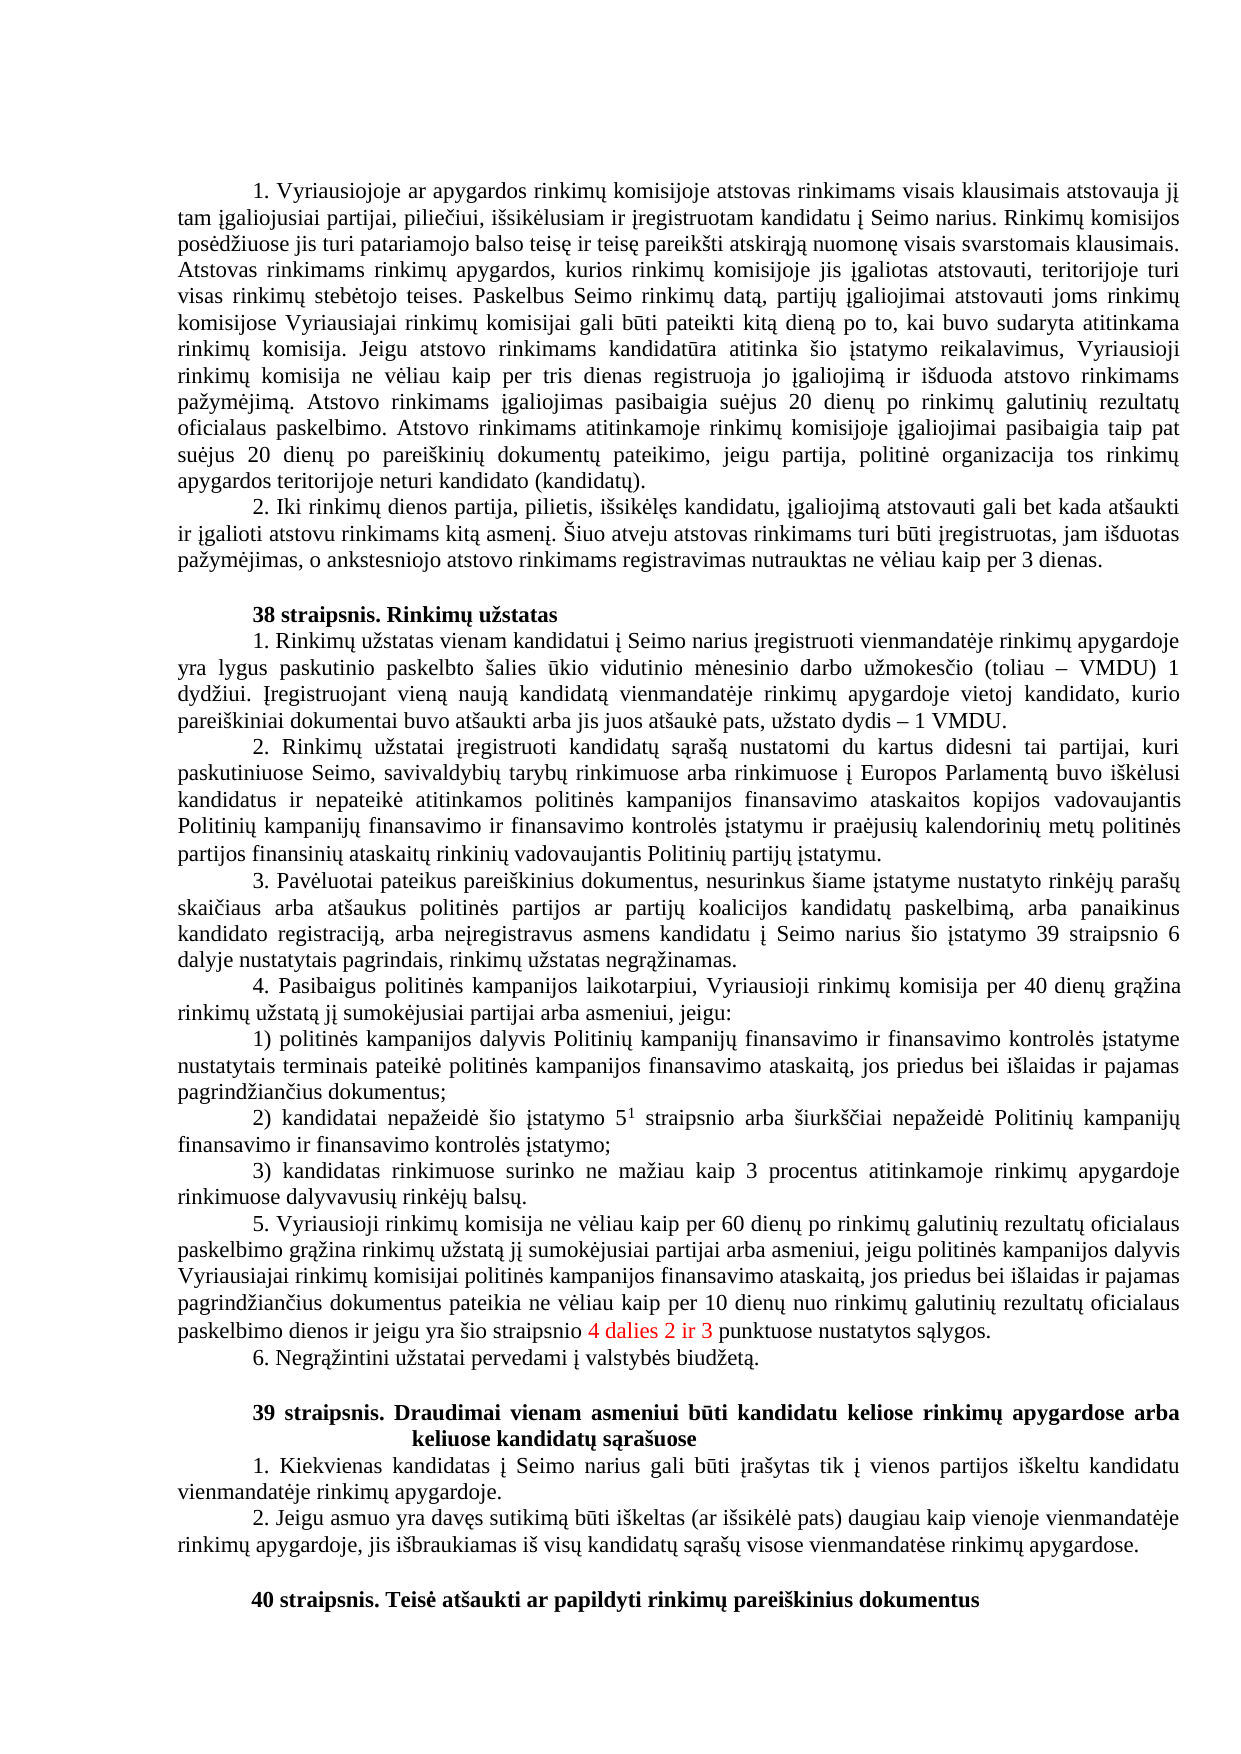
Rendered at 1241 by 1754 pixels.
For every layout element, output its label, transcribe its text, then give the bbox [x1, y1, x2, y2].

text 2) kandidatai nepažeidė šio įstatymo 51 straipsnio arba šiurkščiai nepažeidė Politinių kampanijų finansavimo ir finansavimo kontrolės įstatymo; [177, 1104, 1181, 1157]
text 1. Rinkimų užstatas vienam kandidatui į Seimo narius įregistruoti vienmandatėje rinkimų apygardoje yra lygus paskutinio paskelbto šalies ūkio vidutinio mėnesinio darbo užmokesčio (toliau – VMDU) 1 dydžiui. Įregistruojant vieną naują kandidatą vienmandatėje rinkimų apygardoje vietoj kandidato, kurio pareiškiniai dokumentai buvo atšaukti arba jis juos atšaukė pats, užstato dydis – 1 VMDU. [177, 628, 1181, 733]
text 2. Rinkimų užstatai įregistruoti kandidatų sąrašą nustatomi du kartus didesni tai partijai, kuri paskutiniuose Seimo, savivaldybių tarybų rinkimuose arba rinkimuose į Europos Parlamentą buvo iškėlusi kandidatus ir nepateikė atitinkamos politinės kampanijos finansavimo ataskaitos kopijos vadovaujantis Politinių kampanijų finansavimo ir finansavimo kontrolės įstatymu ir praėjusių kalendorinių metų politinės partijos finansinių ataskaitų rinkinių vadovaujantis Politinių partijų įstatymu. [177, 733, 1181, 867]
text 1. Vyriausiojoje ar apygardos rinkimų komisijoje atstovas rinkimams visais klausimais atstovauja jį tam įgaliojusiai partijai, piliečiui, išsikėlusiam ir įregistruotam kandidatu į Seimo narius. Rinkimų komisijos posėdžiuose jis turi patariamojo balso teisę ir teisę pareikšti atskirąją nuomonę visais svarstomais klausimais. Atstovas rinkimams rinkimų apygardos, kurios rinkimų komisijoje jis įgaliotas atstovauti, teritorijoje turi visas rinkimų stebėtojo teises. Paskelbus Seimo rinkimų datą, partijų įgaliojimai atstovauti joms rinkimų komisijose Vyriausiajai rinkimų komisijai gali būti pateikti kitą dieną po to, kai buvo sudaryta atitinkama rinkimų komisija. Jeigu atstovo rinkimams kandidatūra atitinka šio įstatymo reikalavimus, Vyriausioji rinkimų komisija ne vėliau kaip per tris dienas registruoja jo įgaliojimą ir išduoda atstovo rinkimams pažymėjimą. Atstovo rinkimams įgaliojimas pasibaigia suėjus 20 dienų po rinkimų galutinių rezultatų oficialaus paskelbimo. Atstovo rinkimams atitinkamoje rinkimų komisijoje įgaliojimai pasibaigia taip pat suėjus 20 dienų po pareiškinių dokumentų pateikimo, jeigu partija, politinė organizacija tos rinkimų apygardos teritorijoje neturi kandidato (kandidatų). [177, 177, 1181, 493]
text 6. Negrąžintini užstatai pervedami į valstybės biudžetą. [177, 1344, 1181, 1370]
text 2. Iki rinkimų dienos partija, pilietis, išsikėlęs kandidatu, įgaliojimą atstovauti gali bet kada atšaukti ir įgalioti atstovu rinkimams kitą asmenį. Šiuo atveju atstovas rinkimams turi būti įregistruotas, jam išduotas pažymėjimas, o ankstesniojo atstovo rinkimams registravimas nutrauktas ne vėliau kaip per 3 dienas. [177, 493, 1181, 572]
text 1) politinės kampanijos dalyvis Politinių kampanijų finansavimo ir finansavimo kontrolės įstatyme nustatytais terminais pateikė politinės kampanijos finansavimo ataskaitą, jos priedus bei išlaidas ir pajamas pagrindžiančius dokumentus; [177, 1025, 1181, 1104]
text 4. Pasibaigus politinės kampanijos laikotarpiui, Vyriausioji rinkimų komisija per 40 dienų grąžina rinkimų užstatą jį sumokėjusiai partijai arba asmeniui, jeigu: [177, 973, 1181, 1025]
text 38 straipsnis. Rinkimų užstatas [177, 601, 1181, 628]
text 39 straipsnis. Draudimai vienam asmeniui būti kandidatu keliose rinkimų apygardose arba keliuose kandidatų sąrašuose [252, 1399, 1181, 1452]
text 40 straipsnis. Teisė atšaukti ar papildyti rinkimų pareiškinius dokumentus [177, 1586, 1181, 1612]
text 1. Kiekvienas kandidatas į Seimo narius gali būti įrašytas tik į vienos partijos iškeltu kandidatu vienmandatėje rinkimų apygardoje. [177, 1452, 1181, 1504]
text 3) kandidatas rinkimuose surinko ne mažiau kaip 3 procentus atitinkamoje rinkimų apygardoje rinkimuose dalyvavusių rinkėjų balsų. [177, 1157, 1181, 1210]
text 3. Pavėluotai pateikus pareiškinius dokumentus, nesurinkus šiame įstatyme nustatyto rinkėjų parašų skaičiaus arba atšaukus politinės partijos ar partijų koalicijos kandidatų paskelbimą, arba panaikinus kandidato registraciją, arba neįregistravus asmens kandidatu į Seimo narius šio įstatymo 39 straipsnio 6 dalyje nustatytais pagrindais, rinkimų užstatas negrąžinamas. [177, 867, 1181, 973]
text 5. Vyriausioji rinkimų komisija ne vėliau kaip per 60 dienų po rinkimų galutinių rezultatų oficialaus paskelbimo grąžina rinkimų užstatą jį sumokėjusiai partijai arba asmeniui, jeigu politinės kampanijos dalyvis Vyriausiajai rinkimų komisijai politinės kampanijos finansavimo ataskaitą, jos priedus bei išlaidas ir pajamas pagrindžiančius dokumentus pateikia ne vėliau kaip per 10 dienų nuo rinkimų galutinių rezultatų oficialaus paskelbimo dienos ir jeigu yra šio straipsnio 4 dalies 2 ir 3 punktuose nustatytos sąlygos. [177, 1210, 1181, 1344]
text 2. Jeigu asmuo yra davęs sutikimą būti iškeltas (ar išsikėlė pats) daugiau kaip vienoje vienmandatėje rinkimų apygardoje, jis išbraukiamas iš visų kandidatų sąrašų visose vienmandatėse rinkimų apygardose. [177, 1504, 1181, 1557]
